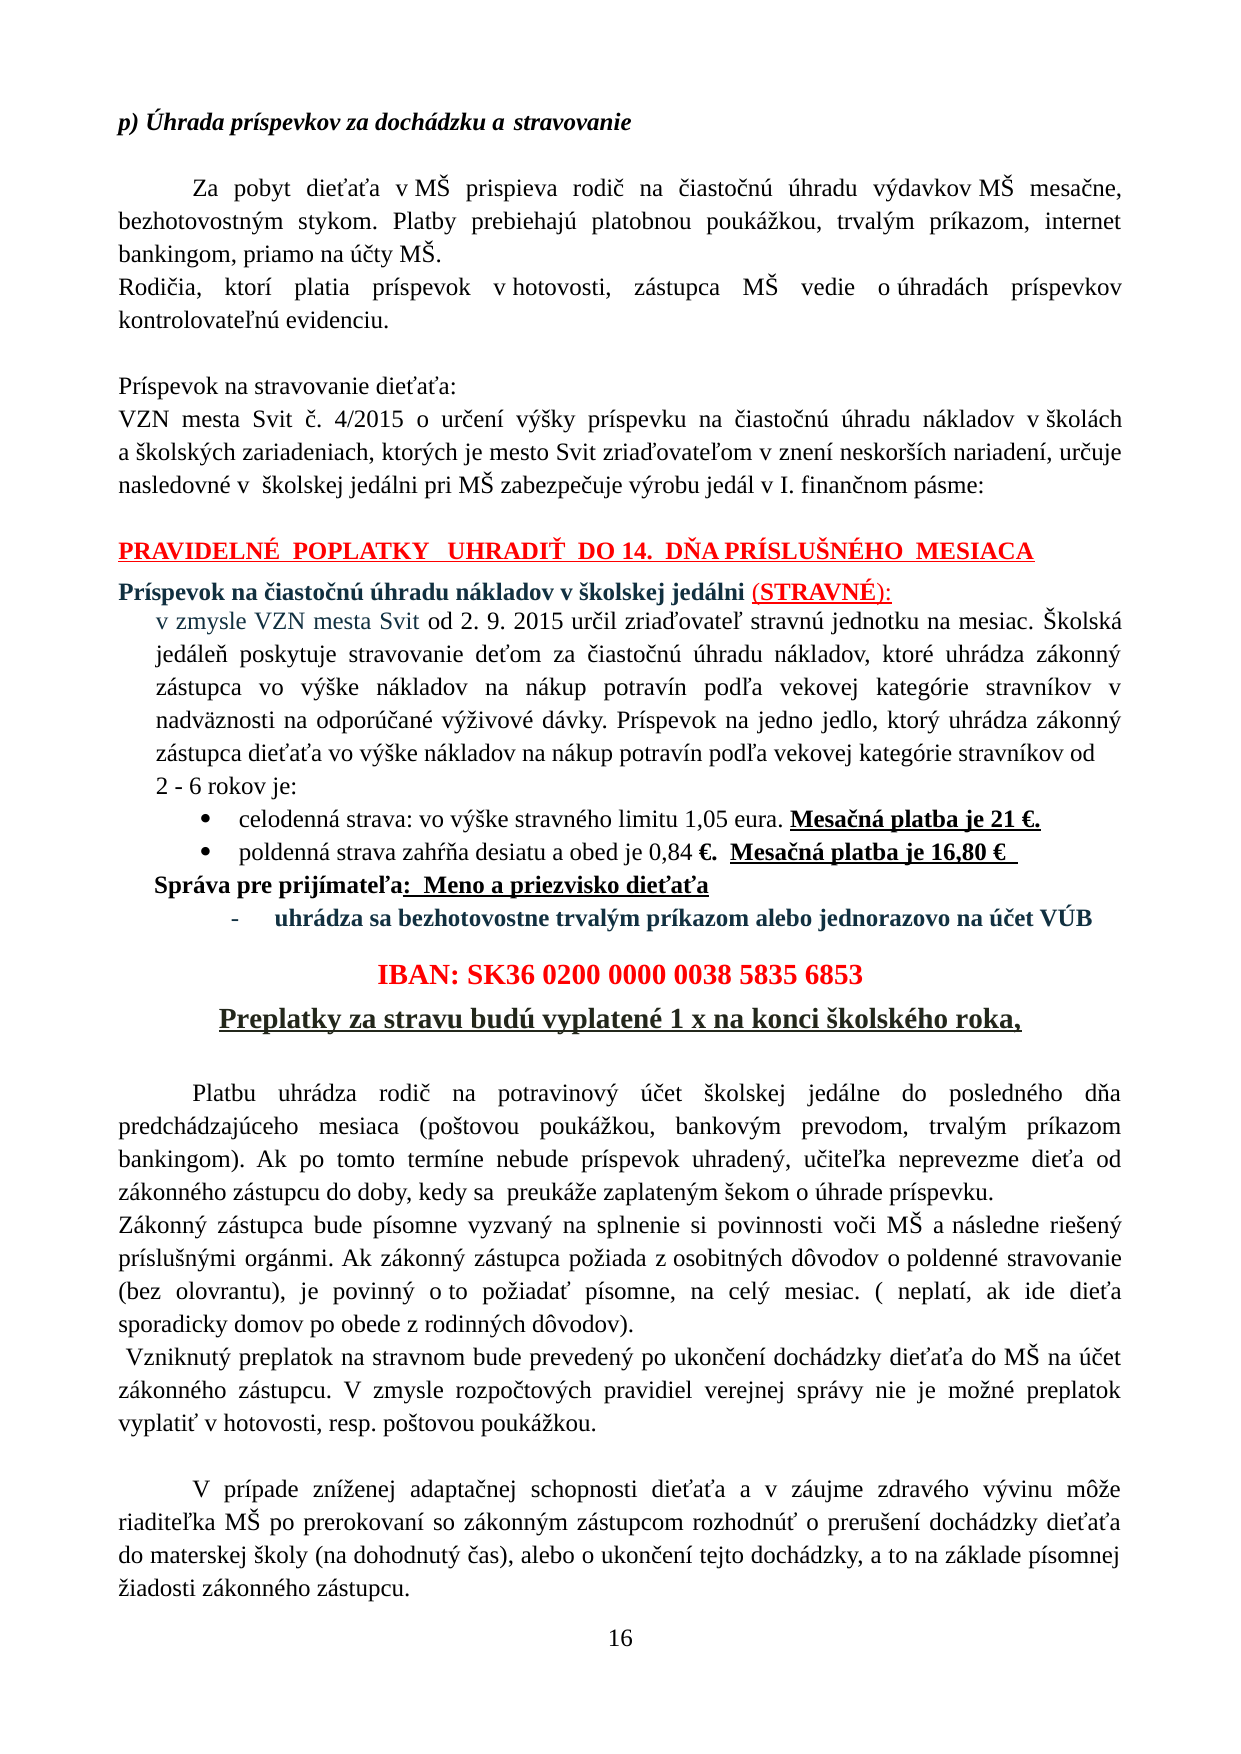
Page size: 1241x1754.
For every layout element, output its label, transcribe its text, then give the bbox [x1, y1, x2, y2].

text Správa pre prijímateľa: Meno a priezvisko dieťaťa [118, 870, 1122, 899]
text IBAN: SK36 0200 0000 0038 5835 6853 [118, 957, 1122, 991]
text v zmysle VZN mesta Svit od 2. 9. 2015 určil zriaďovateľ stravnú jednotku na mesiac. Školská jedáleň poskytuje stravovanie deťom za čiastočnú úhradu nákladov, ktoré uhrádza zákonný zástupca vo výške nákladov na nákup potravín podľa vekovej kategórie stravníkov v nadväznosti na odporúčané výživové dávky. Príspevok na jedno jedlo, ktorý uhrádza zákonný zástupca dieťaťa vo výške nákladov na nákup potravín podľa vekovej kategórie stravníkov od [156, 606, 1122, 767]
text 2 - 6 rokov je: [156, 771, 1122, 800]
text Za pobyt dieťaťa v MŠ prispieva rodič na čiastočnú úhradu výdavkov MŠ mesačne, bezhotovostným stykom. Platby prebiehajú platobnou poukážkou, trvalým príkazom, internet bankingom, priamo na účty MŠ. [118, 173, 1122, 268]
list poldenná strava zahŕňa desiatu a obed je 0,84 €. Mesačná platba je 16,80 € [201, 837, 1122, 866]
text Príspevok na stravovanie dieťaťa: [118, 371, 1122, 400]
list uhrádza sa bezhotovostne trvalým príkazom alebo jednorazovo na účet VÚB [231, 903, 1122, 932]
text PRAVIDELNÉ POPLATKY UHRADIŤ DO 14. DŇA PRÍSLUŠNÉHO MESIACA [118, 536, 1122, 565]
text Rodičia, ktorí platia príspevok v hotovosti, zástupca MŠ vedie o úhradách príspevkov kontrolovateľnú evidenciu. [118, 272, 1122, 334]
list celodenná strava: vo výške stravného limitu 1,05 eura. Mesačná platba je 21 €. [201, 804, 1122, 833]
text Vzniknutý preplatok na stravnom bude prevedený po ukončení dochádzky dieťaťa do MŠ na účet zákonného zástupcu. V zmysle rozpočtových pravidiel verejnej správy nie je možné preplatok vyplatiť v hotovosti, resp. poštovou poukážkou. [118, 1342, 1122, 1437]
text Platbu uhrádza rodič na potravinový účet školskej jedálne do posledného dňa predchádzajúceho mesiaca (poštovou poukážkou, bankovým prevodom, trvalým príkazom bankingom). Ak po tomto termíne nebude príspevok uhradený, učiteľka neprevezme dieťa od zákonného zástupcu do doby, kedy sa preukáže zaplateným šekom o úhrade príspevku. [118, 1078, 1122, 1206]
text VZN mesta Svit č. 4/2015 o určení výšky príspevku na čiastočnú úhradu nákladov v školách a školských zariadeniach, ktorých je mesto Svit zriaďovateľom v znení neskorších nariadení, určuje nasledovné v školskej jedálni pri MŠ zabezpečuje výrobu jedál v I. finančnom pásme: [118, 404, 1122, 499]
text p) Úhrada príspevkov za dochádzku a stravovanie [118, 107, 1122, 136]
text Príspevok na čiastočnú úhradu nákladov v školskej jedálni (STRAVNÉ): [118, 577, 1122, 606]
text Preplatky za stravu budú vyplatené 1 x na konci školského roka, [118, 1001, 1122, 1034]
text V prípade zníženej adaptačnej schopnosti dieťaťa a v záujme zdravého vývinu môže riaditeľka MŠ po prerokovaní so zákonným zástupcom rozhodnúť o prerušení dochádzky dieťaťa do materskej školy (na dohodnutý čas), alebo o ukončení tejto dochádzky, a to na základe písomnej žiadosti zákonného zástupcu. [118, 1474, 1122, 1602]
text Zákonný zástupca bude písomne vyzvaný na splnenie si povinnosti voči MŠ a následne riešený príslušnými orgánmi. Ak zákonný zástupca požiada z osobitných dôvodov o poldenné stravovanie (bez olovrantu), je povinný o to požiadať písomne, na celý mesiac. ( neplatí, ak ide dieťa sporadicky domov po obede z rodinných dôvodov). [118, 1210, 1122, 1338]
